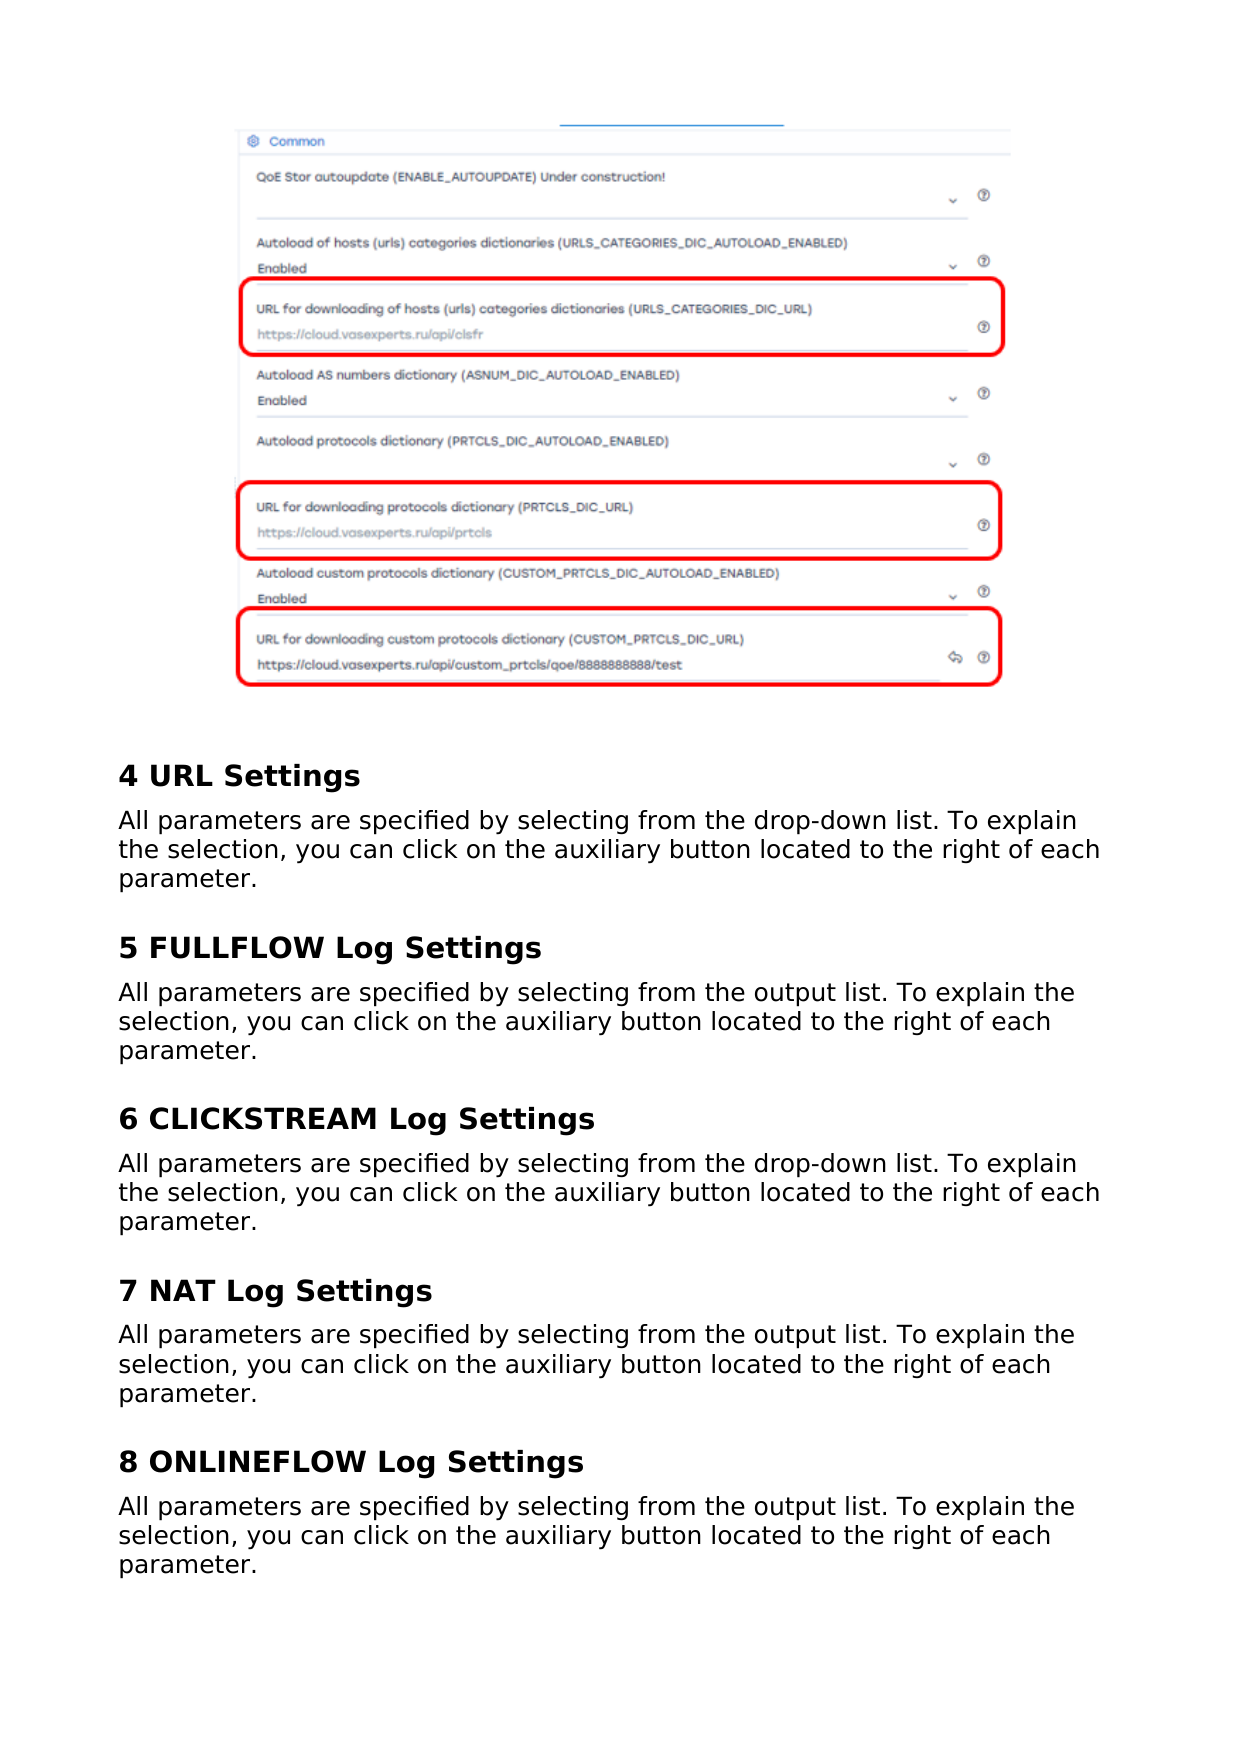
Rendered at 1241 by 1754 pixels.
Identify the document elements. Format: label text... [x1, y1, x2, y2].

subtitle 8 ONLINEFLOW Log Settings [118, 1446, 1122, 1479]
text All parameters are specified by selecting from the output list. To explain the selection, you can click on the auxiliary button located to the right of each parameter. [118, 978, 1122, 1065]
text All parameters are specified by selecting from the drop-down list. To explain the selection, you can click on the auxiliary button located to the right of each parameter. [118, 1149, 1122, 1237]
text All parameters are specified by selecting from the drop-down list. To explain the selection, you can click on the auxiliary button located to the right of each parameter. [118, 806, 1122, 894]
text All parameters are specified by selecting from the output list. To explain the selection, you can click on the auxiliary button located to the right of each parameter. [118, 1492, 1122, 1579]
subtitle 7 NAT Log Settings [118, 1274, 1122, 1308]
subtitle 6 CLICKSTREAM Log Settings [118, 1103, 1122, 1137]
text All parameters are specified by selecting from the output list. To explain the selection, you can click on the auxiliary button located to the right of each parameter. [118, 1321, 1122, 1408]
subtitle 4 URL Settings [118, 760, 1122, 794]
picture [229, 118, 1011, 694]
subtitle 5 FULLFLOW Log Settings [118, 931, 1122, 965]
